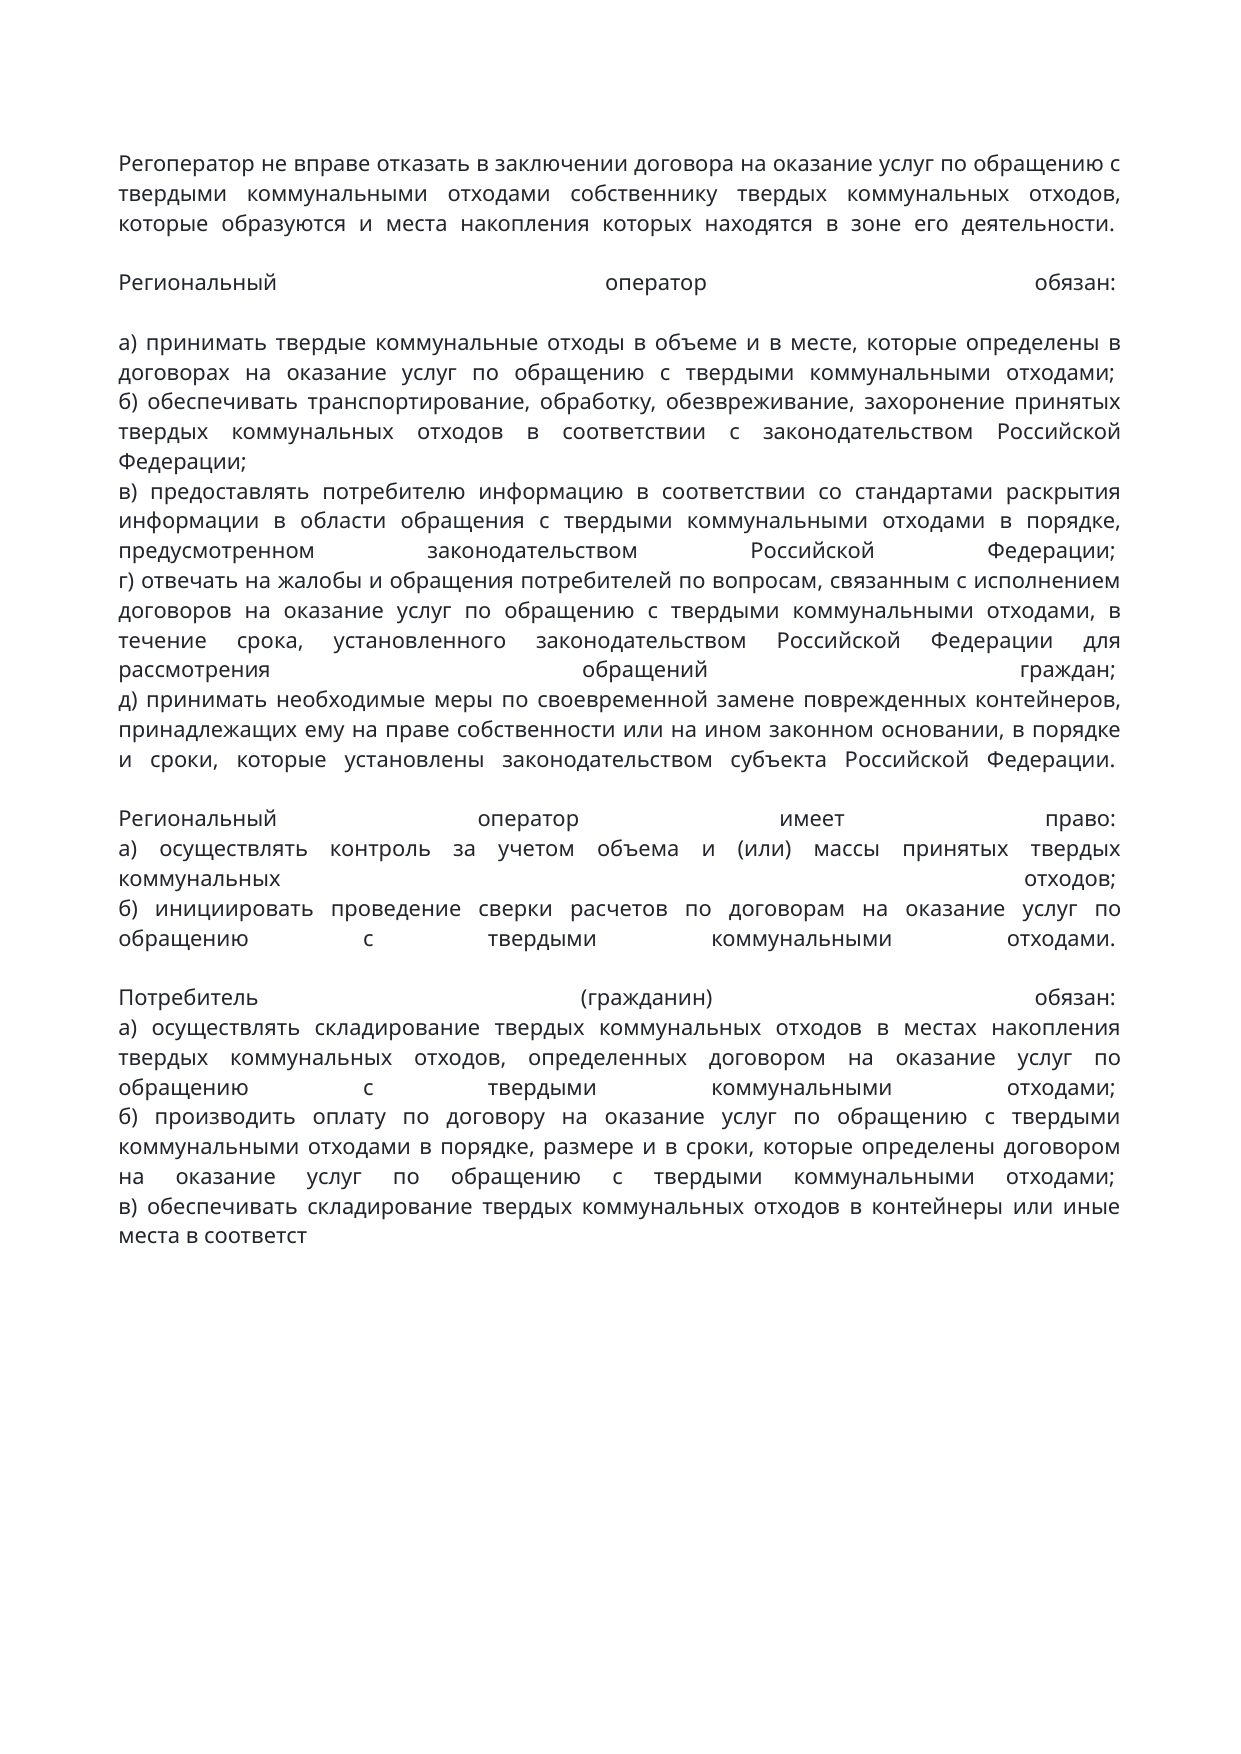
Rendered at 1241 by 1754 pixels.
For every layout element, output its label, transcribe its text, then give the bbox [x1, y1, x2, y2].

text Регоператор не вправе отказать в заключении договора на оказание услуг по обращению с твердыми коммунальными отходами собственнику твердых коммунальных отходов, которые образуются и места накопления которых находятся в зоне его деятельности. Региональный оператор обязан: а) принимать твердые коммунальные отходы в объеме и в месте, которые определены в договорах на оказание услуг по обращению с твердыми коммунальными отходами; б) обеспечивать транспортирование, обработку, обезвреживание, захоронение принятых твердых коммунальных отходов в соответствии с законодательством Российской Федерации; в) предоставлять потребителю информацию в соответствии со стандартами раскрытия информации в области обращения с твердыми коммунальными отходами в порядке, предусмотренном законодательством Российской Федерации; г) отвечать на жалобы и обращения потребителей по вопросам, связанным с исполнением договоров на оказание услуг по обращению с твердыми коммунальными отходами, в течение срока, установленного законодательством Российской Федерации для рассмотрения обращений граждан; д) принимать необходимые меры по своевременной замене поврежденных контейнеров, принадлежащих ему на праве собственности или на ином законном основании, в порядке и сроки, которые установлены законодательством субъекта Российской Федерации. Региональный оператор имеет право: а) осуществлять контроль за учетом объема и (или) массы принятых твердых коммунальных отходов; б) инициировать проведение сверки расчетов по договорам на оказание услуг по обращению с твердыми коммунальными отходами. Потребитель (гражданин) обязан: а) осуществлять складирование твердых коммунальных отходов в местах накопления твердых коммунальных отходов, определенных договором на оказание услуг по обращению с твердыми коммунальными отходами; б) производить оплату по договору на оказание услуг по обращению с твердыми коммунальными отходами в порядке, размере и в сроки, которые определены договором на оказание услуг по обращению с твердыми коммунальными отходами; в) обеспечивать складирование твердых коммунальных отходов в контейнеры или иные места в соответст [118, 118, 1122, 1250]
